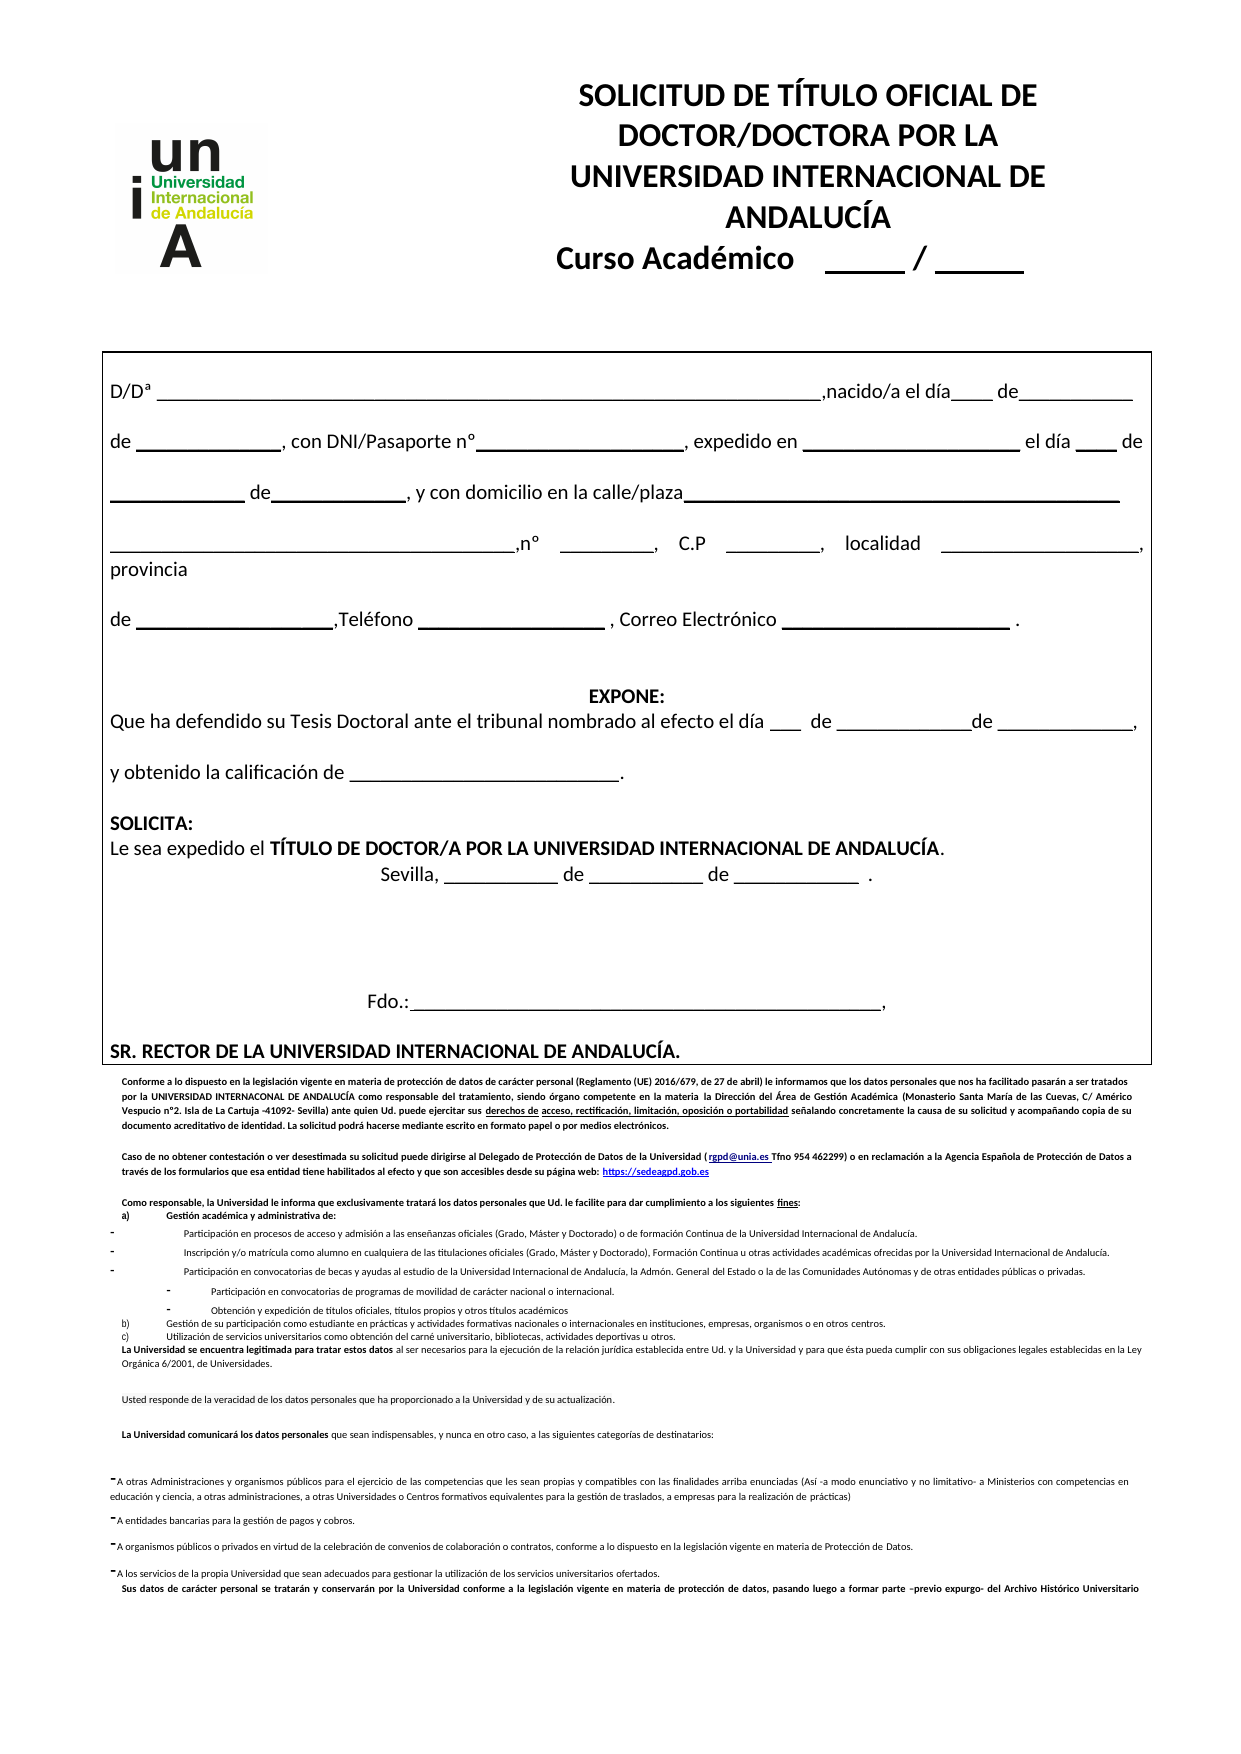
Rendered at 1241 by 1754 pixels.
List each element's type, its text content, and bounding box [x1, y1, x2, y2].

table_cell Conforme a lo dispuesto en la legislación vigente en materia de protección de datos de carácter personal (Reglamento (UE) 2016/679, de 27 de abril) le informamos que los datos personales que nos ha facilitado pasarán a ser tratados por la UNIVERSIDAD INTERNACONAL DE ANDALUCÍA como responsable del tratamiento, siendo órgano competente en la materia la Dirección del Área de Gestión Académica (Monasterio Santa María de las Cuevas, C/ Américo Vespucio nº2. Isla de La Cartuja -41092- Sevilla) ante quien Ud. puede ejercitar sus derechos de acceso, rectificación, limitación, oposición o portabilidad señalando concretamente la causa de su solicitud y acompañando copia de su documento acreditativo de identidad. La solicitud podrá hacerse mediante escrito en formato papel o por medios electrónicos. Caso de no obtener contestación o ver desestimada su solicitud puede dirigirse al Delegado de Protección de Datos de la Universidad (rgpd@unia.es Tfno 954 462299) o en reclamación a la Agencia Española de Protección de Datos a través de los formularios que esa entidad tiene habilitados al efecto y que son accesibles desde su página web: https://sedeagpd.gob.es Como responsable, la Universidad le informa que exclusivamente tratará los datos personales que Ud. le facilite para dar cumplimiento a los siguientes fines: Gestión académica y administrativa de: Participación en procesos de acceso y admisión a las enseñanzas oficiales (Grado, Máster y Doctorado) o de formación Continua de la Universidad Internacional de Andalucía. Inscripción y/o matrícula como alumno en cualquiera de las titulaciones oficiales (Grado, Máster y Doctorado), Formación Continua u otras actividades académicas ofrecidas por la Universidad Internacional de Andalucía. Participación en convocatorias de becas y ayudas al estudio de la Universidad Internacional de Andalucía, la Admón. General del Estado o la de las Comunidades Autónomas y de otras entidades públicas o privadas. Participación en convocatorias de programas de movilidad de carácter nacional o internacional. Obtención y expedición de títulos oficiales, títulos propios y otros títulos académicos Gestión de su participación como estudiante en prácticas y actividades formativas nacionales o internacionales en instituciones, empresas, organismos o en otros centros. Utilización de servicios universitarios como obtención del carné universitario, bibliotecas, actividades deportivas u otros. La Universidad se encuentra legitimada para tratar estos datos al ser necesarios para la ejecución de la relación jurídica establecida entre Ud. y la Universidad y para que ésta pueda cumplir con sus obligaciones legales establecidas en la Ley Orgánica 6/2001, de Universidades. Usted responde de la veracidad de los datos personales que ha proporcionado a la Universidad y de su actualización. La Universidad comunicará los datos personales que sean indispensables, y nunca en otro caso, a las siguientes categorías de destinatarios: A otras Administraciones y organismos públicos para el ejercicio de las competencias que les sean propias y compatibles con las finalidades arriba enunciadas (Así -a modo enunciativo y no limitativo- a Ministerios con competencias en educación y ciencia, a otras administraciones, a otras Universidades o Centros formativos equivalentes para la gestión de traslados, a empresas para la realización de prácticas) A entidades bancarias para la gestión de pagos y cobros. A organismos públicos o privados en virtud de la celebración de convenios de colaboración o contratos, conforme a lo dispuesto en la legislación vigente en materia de Protección de Datos. A los servicios de la propia Universidad que sean adecuados para gestionar la utilización de los servicios universitarios ofertados. Sus datos de carácter personal se tratarán y conservarán por la Universidad conforme a la legislación vigente en materia de protección de datos, pasando luego a formar parte –previo expurgo- del Archivo Histórico Universitario [103, 1065, 1151, 1595]
table_header D/Dª _­­­____________________­­___________________________________________,nacido/a el día____ de___________ de ______________, con DNI/Pasaporte nº_______________­­_____, expedido en ______________­­­­­_______ el día ____ de _____________ de_____________, y con domicilio en la calle/plaza__________________________________________­ _______________________________________,nº _________, C.P _________, localidad ___________________, provincia de ________________­___,Teléfono __________________ , Correo Electrónico ______________________ . EXPONE: Que ha defendido su Tesis Doctoral ante el tribunal nombrado al efecto el día ___ de _____________de _____________, y obtenido la calificación de __________________________. SOLICITA: Le sea expedido el TÍTULO DE DOCTOR/A POR LA UNIVERSIDAD INTERNACIONAL DE ANDALUCÍA. Sevilla, ___________ de ___________ de ________­­­____ . Fdo.: _____________________________________________, SR. RECTOR DE LA UNIVERSIDAD INTERNACIONAL DE ANDALUCÍA. [103, 353, 1151, 1064]
